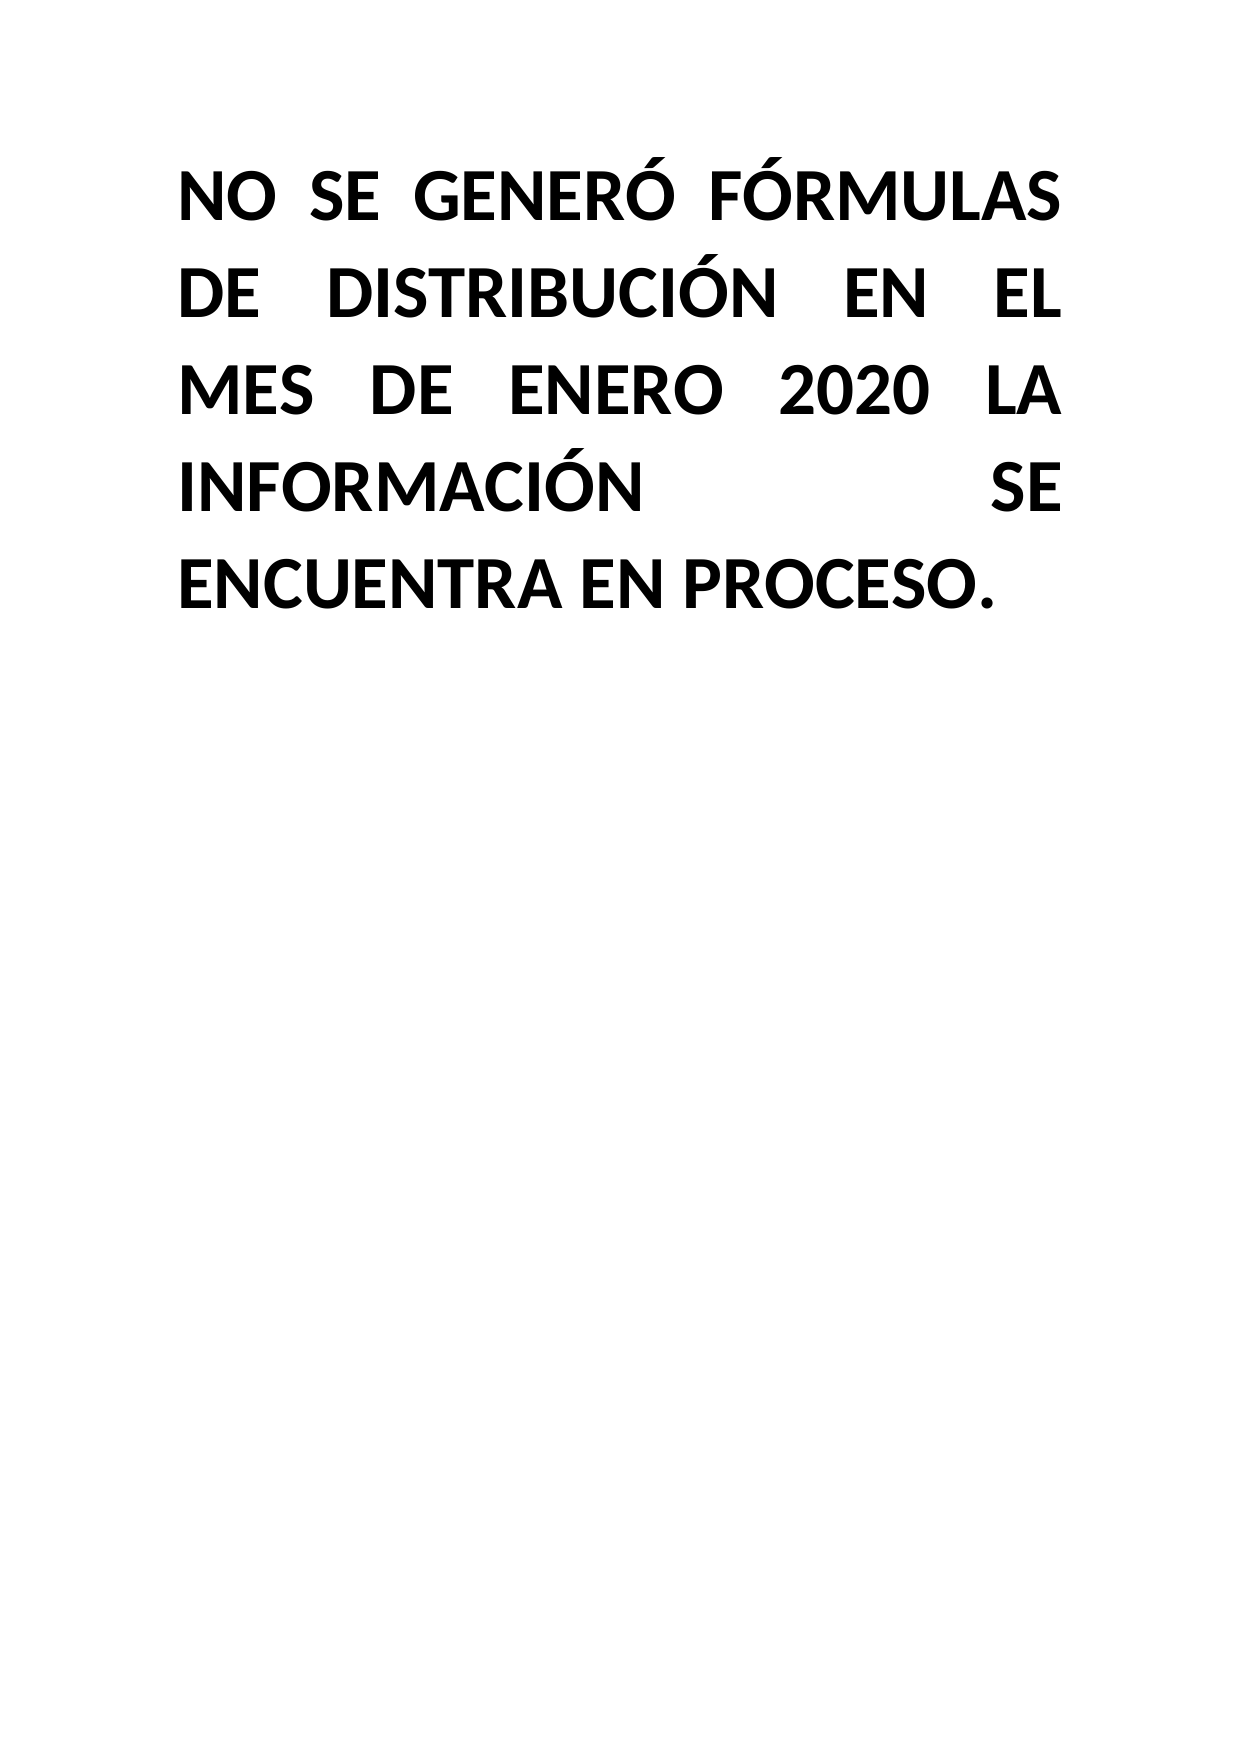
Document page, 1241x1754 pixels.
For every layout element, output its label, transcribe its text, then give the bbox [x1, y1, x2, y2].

text NO SE GENERÓ FÓRMULAS DE DISTRIBUCIÓN EN EL MES DE ENERO 2020 LA INFORMACIÓN SE ENCUENTRA EN PROCESO. [177, 148, 1063, 627]
